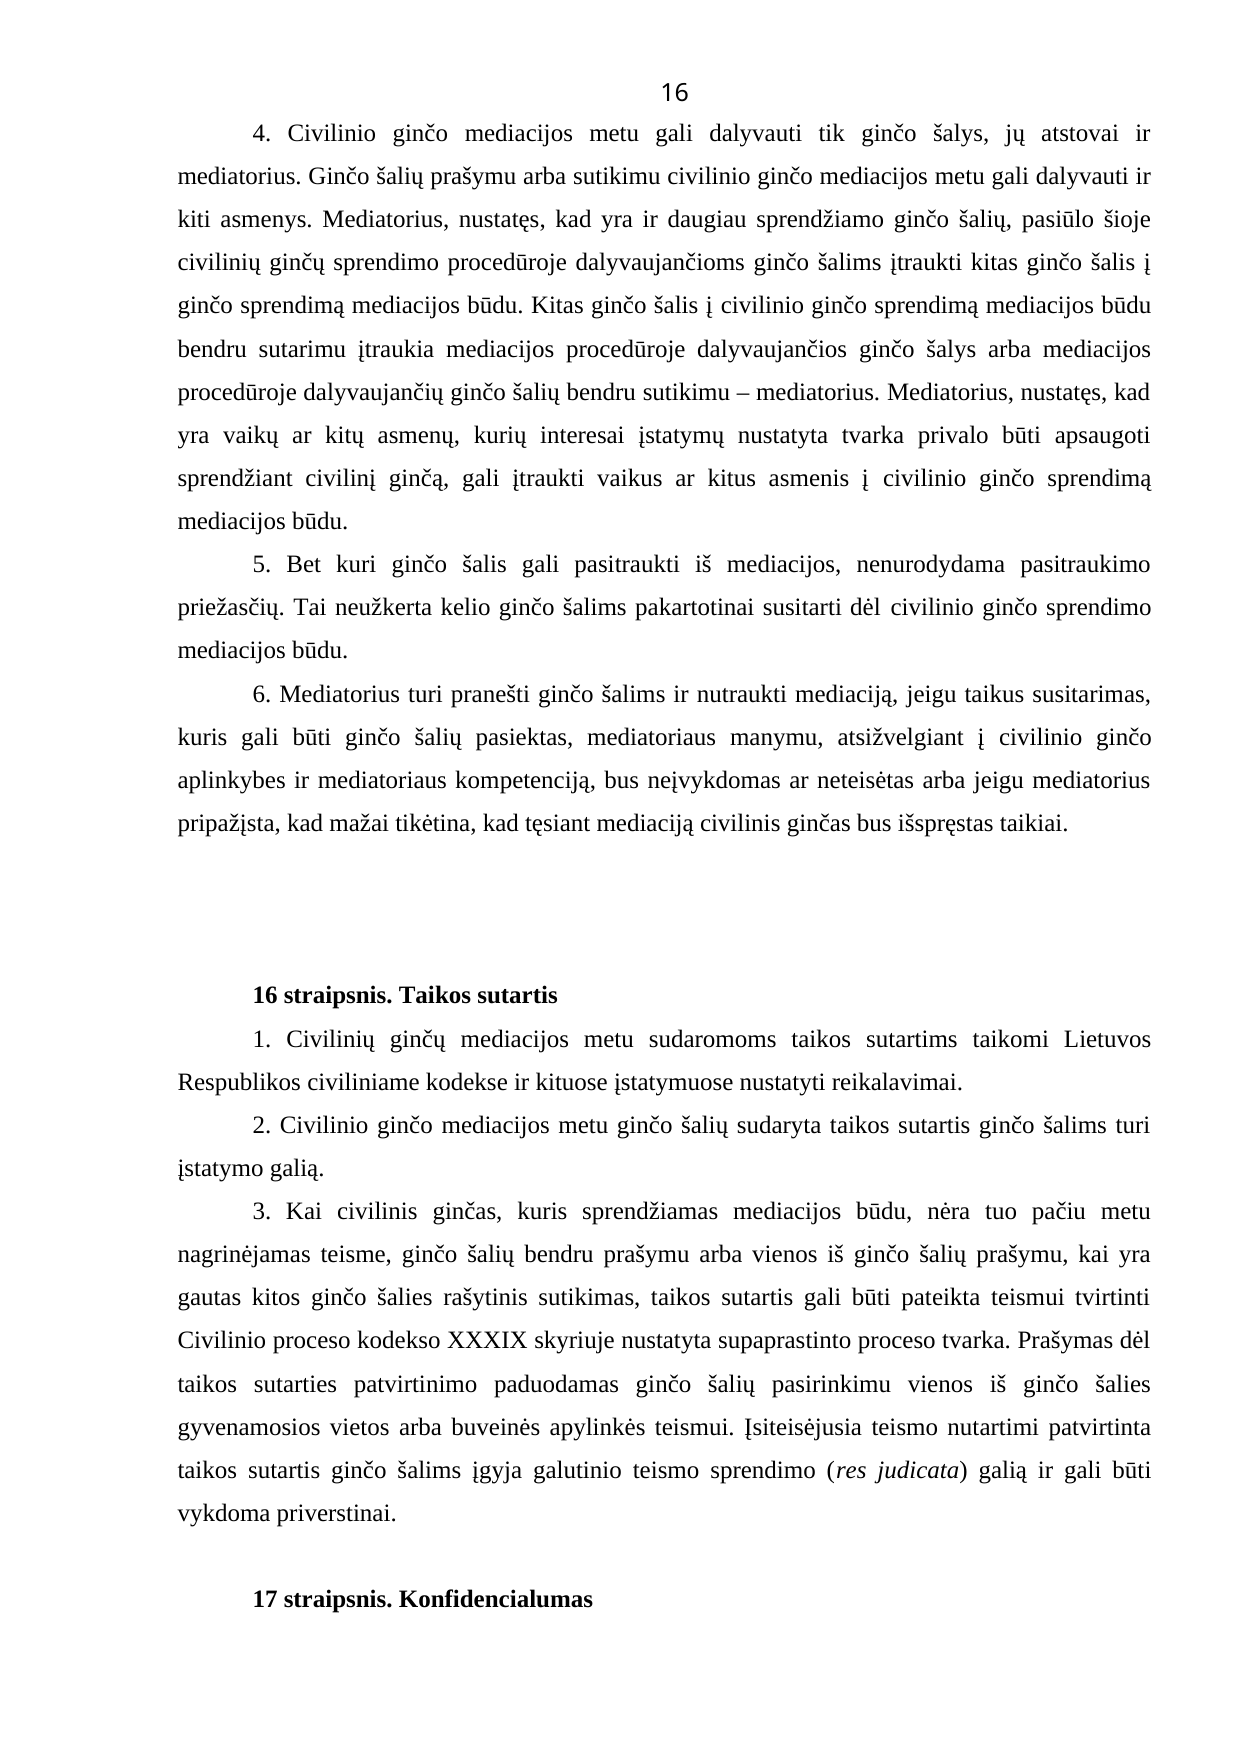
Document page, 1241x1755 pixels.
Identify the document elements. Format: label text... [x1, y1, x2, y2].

text 3. Kai civilinis ginčas, kuris sprendžiamas mediacijos būdu, nėra tuo pačiu metu nagrinėjamas teisme, ginčo šalių bendru prašymu arba vienos iš ginčo šalių prašymu, kai yra gautas kitos ginčo šalies rašytinis sutikimas, taikos sutartis gali būti pateikta teismui tvirtinti Civilinio proceso kodekso XXXIX skyriuje nustatyta supaprastinto proceso tvarka. Prašymas dėl taikos sutarties patvirtinimo paduodamas ginčo šalių pasirinkimu vienos iš ginčo šalies gyvenamosios vietos arba buveinės apylinkės teismui. Įsiteisėjusia teismo nutartimi patvirtinta taikos sutartis ginčo šalims įgyja galutinio teismo sprendimo (res judicata) galią ir gali būti vykdoma priverstinai. [177, 1196, 1152, 1527]
text 1. Civilinių ginčų mediacijos metu sudaromoms taikos sutartims taikomi Lietuvos Respublikos civiliniame kodekse ir kituose įstatymuose nustatyti reikalavimai. [177, 1024, 1152, 1096]
text 17 straipsnis. Konfidencialumas [177, 1584, 1152, 1613]
text 4. Civilinio ginčo mediacijos metu gali dalyvauti tik ginčo šalys, jų atstovai ir mediatorius. Ginčo šalių prašymu arba sutikimu civilinio ginčo mediacijos metu gali dalyvauti ir kiti asmenys. Mediatorius, nustatęs, kad yra ir daugiau sprendžiamo ginčo šalių, pasiūlo šioje civilinių ginčų sprendimo procedūroje dalyvaujančioms ginčo šalims įtraukti kitas ginčo šalis į ginčo sprendimą mediacijos būdu. Kitas ginčo šalis į civilinio ginčo sprendimą mediacijos būdu bendru sutarimu įtraukia mediacijos procedūroje dalyvaujančios ginčo šalys arba mediacijos procedūroje dalyvaujančių ginčo šalių bendru sutikimu – mediatorius. Mediatorius, nustatęs, kad yra vaikų ar kitų asmenų, kurių interesai įstatymų nustatyta tvarka privalo būti apsaugoti sprendžiant civilinį ginčą, gali įtraukti vaikus ar kitus asmenis į civilinio ginčo sprendimą mediacijos būdu. [177, 118, 1152, 535]
text 16 straipsnis. Taikos sutartis [177, 981, 1152, 1009]
text 6. Mediatorius turi pranešti ginčo šalims ir nutraukti mediaciją, jeigu taikus susitarimas, kuris gali būti ginčo šalių pasiektas, mediatoriaus manymu, atsižvelgiant į civilinio ginčo aplinkybes ir mediatoriaus kompetenciją, bus neįvykdomas ar neteisėtas arba jeigu mediatorius pripažįsta, kad mažai tikėtina, kad tęsiant mediaciją civilinis ginčas bus išspręstas taikiai. [177, 679, 1152, 837]
text 2. Civilinio ginčo mediacijos metu ginčo šalių sudaryta taikos sutartis ginčo šalims turi įstatymo galią. [177, 1110, 1152, 1182]
text 5. Bet kuri ginčo šalis gali pasitraukti iš mediacijos, nenurodydama pasitraukimo priežasčių. Tai neužkerta kelio ginčo šalims pakartotinai susitarti dėl civilinio ginčo sprendimo mediacijos būdu. [177, 549, 1152, 664]
